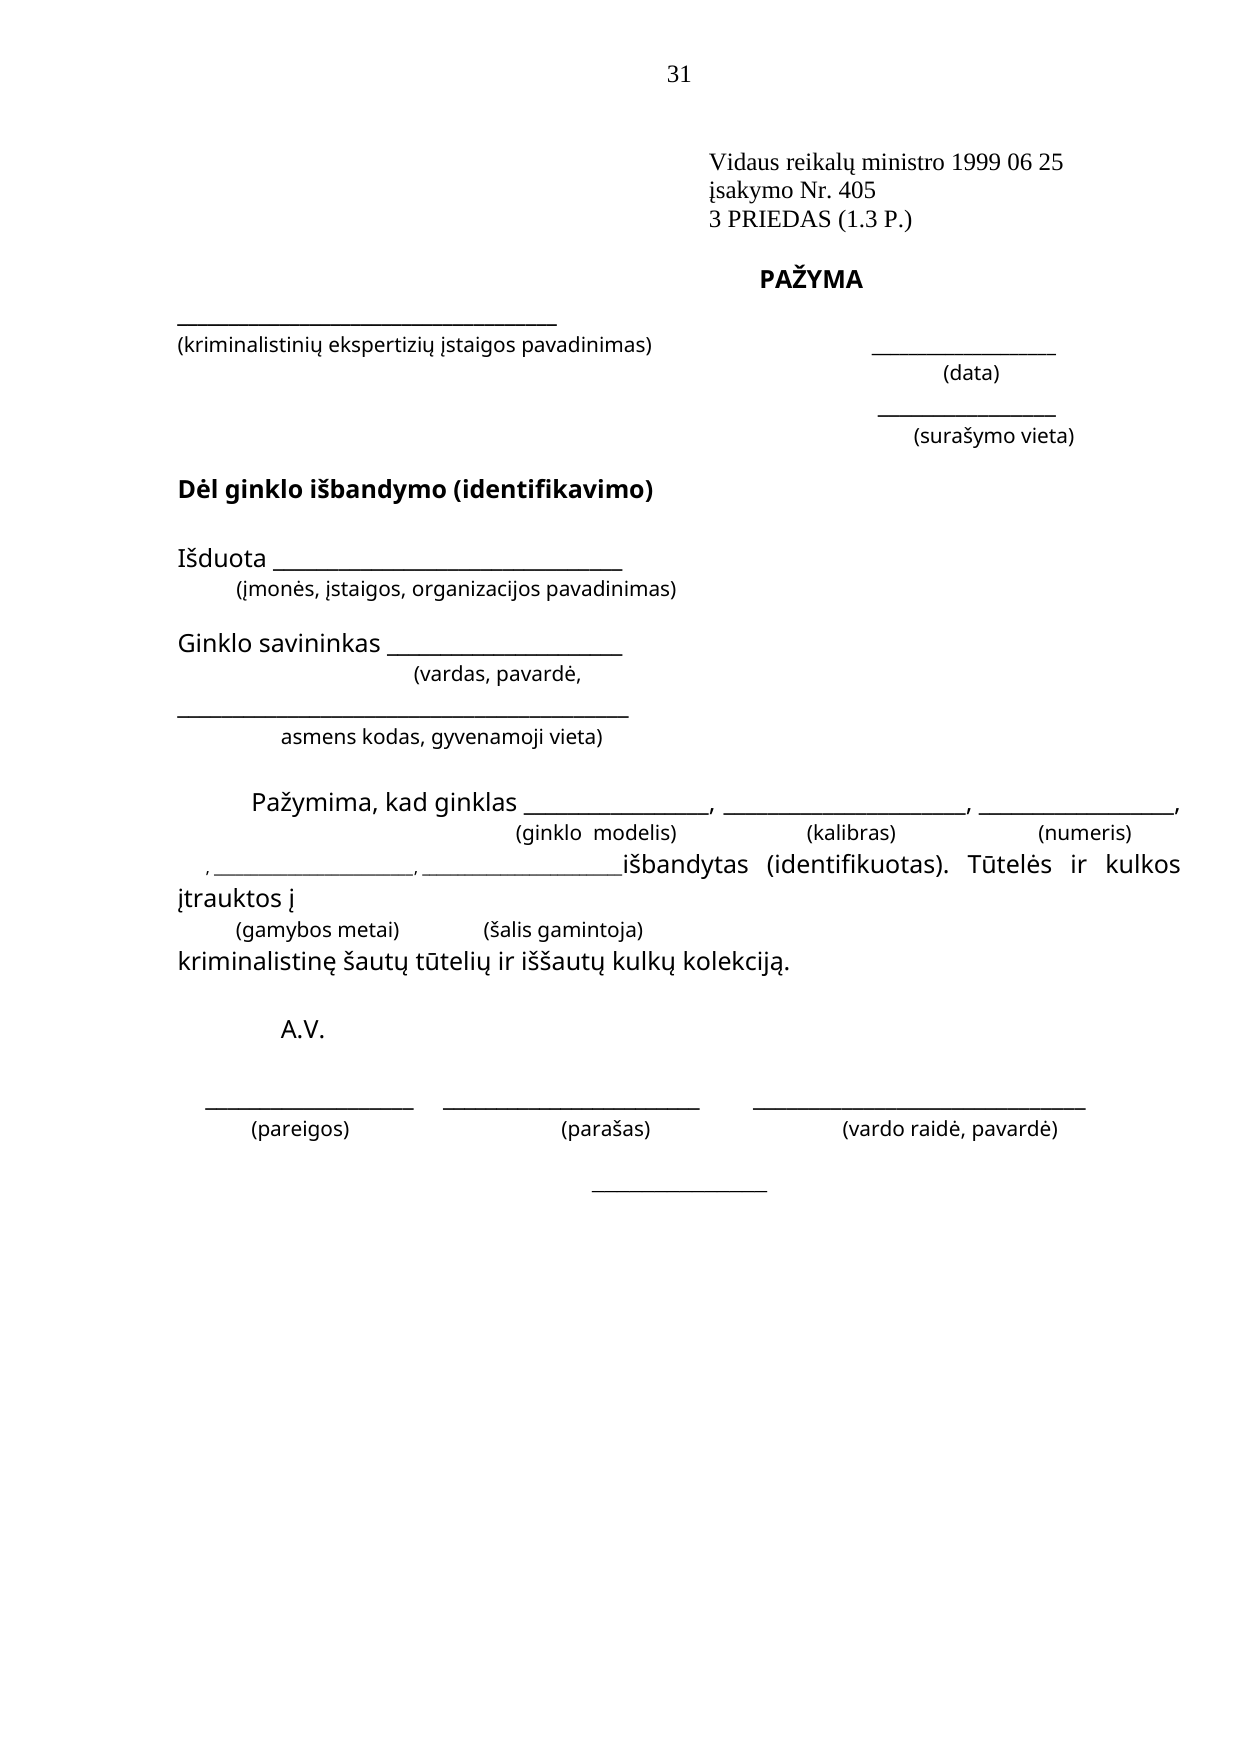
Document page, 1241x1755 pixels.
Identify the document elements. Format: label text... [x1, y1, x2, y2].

text Pažymima, kad ginklas , , , [177, 784, 1181, 818]
text (vardas, pavardė, [177, 659, 1181, 688]
text (gamybos metai) (šalis gamintoja) [177, 915, 1181, 943]
text Ginklo savininkas [177, 625, 1181, 659]
text , , išbandytas (identifikuotas). Tūtelės ir kulkos įtrauktos į [177, 847, 1181, 915]
text asmens kodas, gyvenamoji vieta) [177, 722, 1181, 750]
text (kriminalistinių ekspertizių įstaigos pavadinimas) [177, 330, 1181, 358]
text įsakymo Nr. 405 [177, 176, 1181, 204]
text Vidaus reikalų ministro 1999 06 25 [177, 147, 1181, 176]
text kriminalistinę šautų tūtelių ir iššautų kulkų kolekciją. [177, 943, 1181, 978]
text (ginklo modelis) (kalibras) (numeris) [177, 818, 1181, 847]
text (įmonės, įstaigos, organizacijos pavadinimas) [177, 574, 1181, 603]
text 3 priedas (1.3 p.) [177, 204, 1181, 233]
text (surašymo vieta) [177, 421, 1181, 449]
text ______________ [177, 1166, 1181, 1195]
text (pareigos) (parašas) (vardo raidė, pavardė) [177, 1114, 1181, 1142]
text (data) [177, 358, 1181, 387]
text Dėl ginklo išbandymo (identifikavimo) [177, 472, 1181, 506]
text Išduota [177, 540, 1181, 574]
text A.V. [177, 1012, 1181, 1046]
text PAŽYMA [177, 262, 1181, 296]
